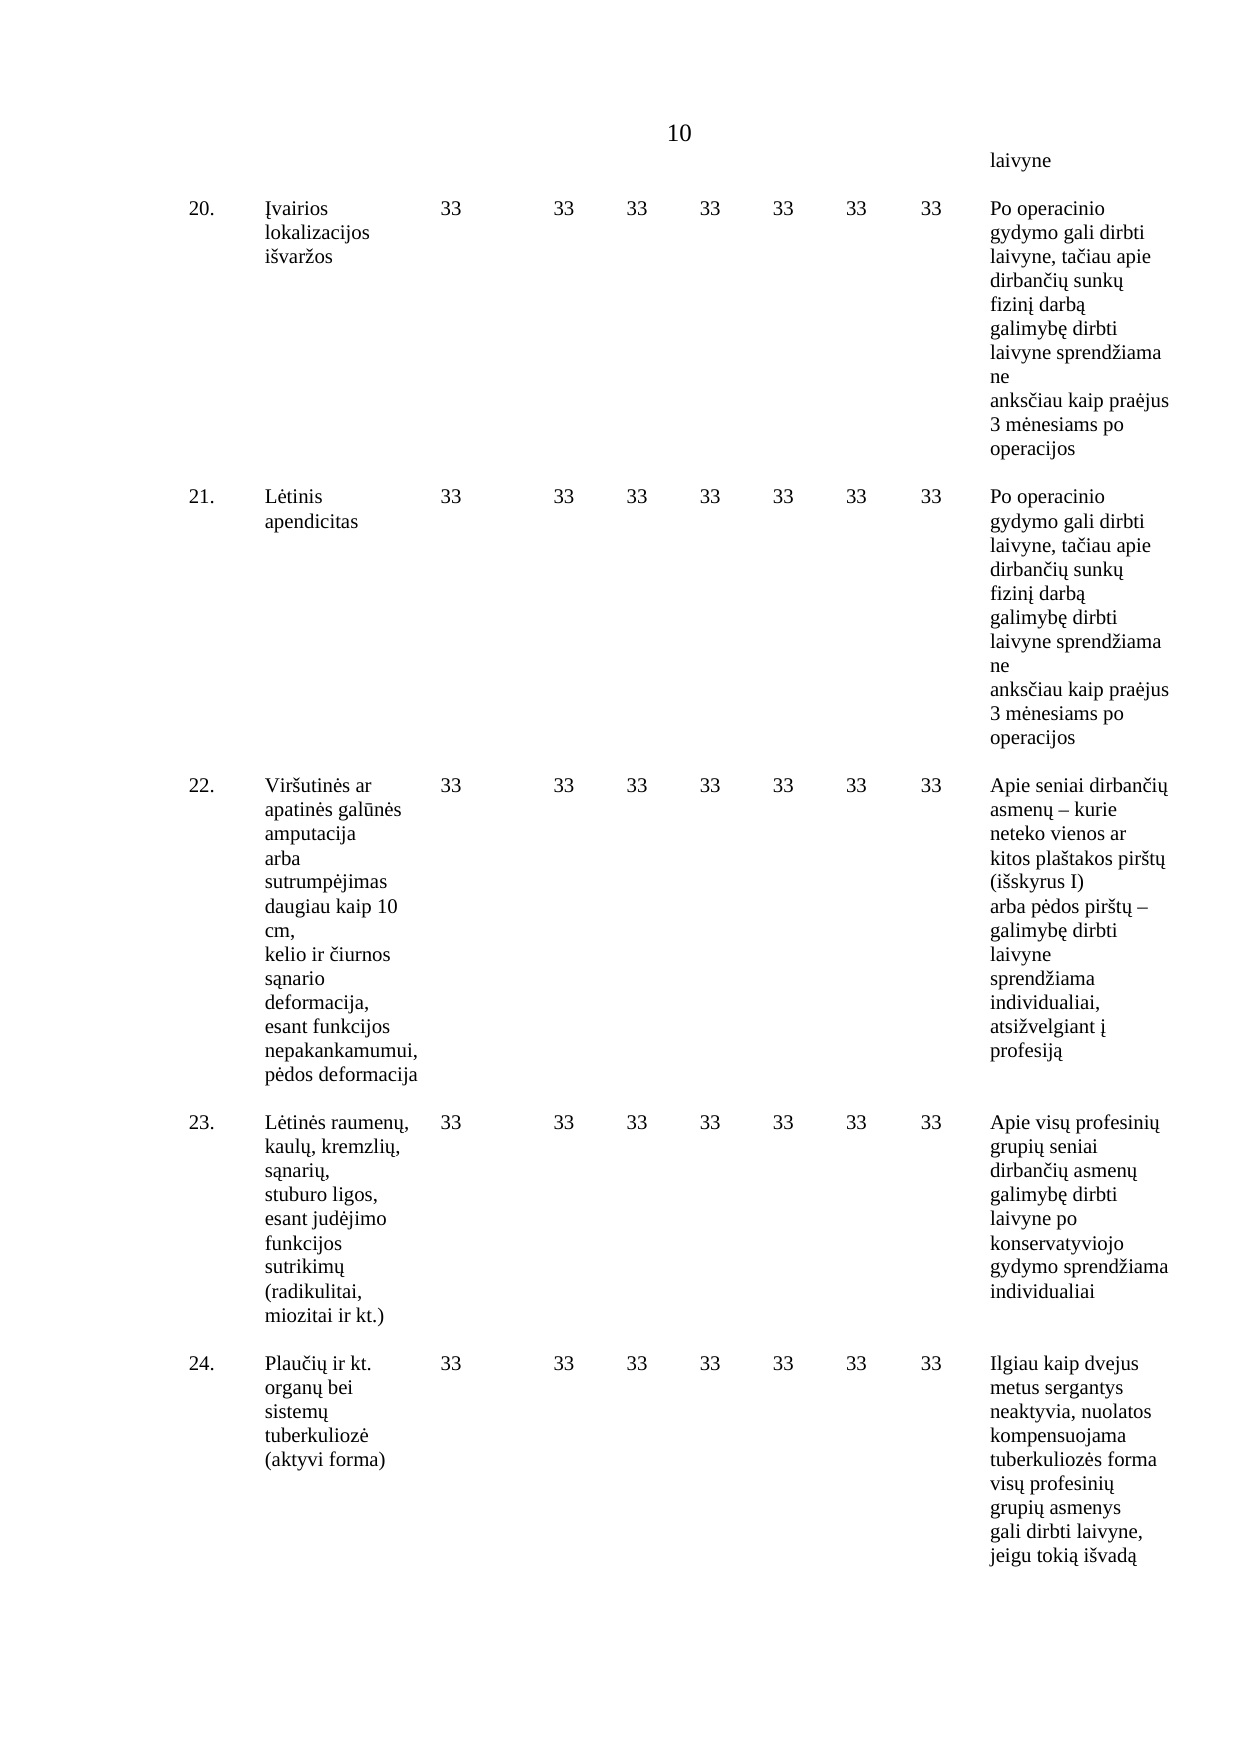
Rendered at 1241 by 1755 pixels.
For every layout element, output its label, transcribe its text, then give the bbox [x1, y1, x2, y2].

table_cell [761, 749, 834, 773]
table_cell [688, 533, 761, 557]
table_cell [909, 220, 978, 244]
table_cell [835, 1423, 909, 1567]
table_cell [835, 1399, 909, 1423]
table_cell [761, 1399, 834, 1423]
table_cell [253, 148, 429, 172]
table_cell [835, 557, 909, 581]
table_cell [615, 1399, 688, 1423]
table_cell [542, 1086, 615, 1110]
table_cell [761, 172, 834, 196]
table_cell [979, 749, 1181, 773]
table_cell Po operacinio gydymo gali dirbti laivyne, tačiau apie dirbančių sunkų fizinį darbą galimybę dirbti laivyne sprendžiama ne anksčiau kaip praėjus 3 mėnesiams po operacijos [979, 196, 1181, 460]
table_cell [429, 460, 542, 484]
table_cell 24. [177, 1351, 253, 1567]
table_cell Plaučių ir kt. organų bei sistemų tuberkuliozė (aktyvi forma) [253, 1351, 429, 1567]
table_cell [542, 1134, 615, 1158]
table_cell [688, 1423, 761, 1567]
table_cell [761, 1086, 834, 1110]
table_cell [909, 797, 978, 821]
table_cell [542, 148, 615, 172]
table_cell [909, 1327, 978, 1351]
table_cell [177, 268, 253, 460]
table_cell [429, 797, 542, 1086]
table_cell [761, 797, 834, 821]
table_cell 21. [177, 485, 253, 508]
table_cell [688, 1375, 761, 1399]
table_cell [688, 1158, 761, 1327]
table_cell 33 [429, 196, 542, 220]
table_cell [615, 1086, 688, 1110]
table_cell [253, 172, 429, 196]
table_cell Apie seniai dirbančių asmenų – kurie neteko vienos ar kitos plaštakos pirštų (išskyrus I) arba pėdos pirštų – galimybę dirbti laivyne sprendžiama individualiai, atsižvelgiant į profesiją [979, 773, 1181, 1086]
table_cell [835, 1086, 909, 1110]
table_cell [761, 220, 834, 244]
table_cell [761, 1158, 834, 1327]
table_cell [615, 870, 688, 1086]
table_cell [909, 244, 978, 268]
table_cell [615, 533, 688, 557]
table_cell 33 [688, 196, 761, 220]
table_cell [909, 1158, 978, 1327]
table_cell [909, 1399, 978, 1423]
table_cell 33 [835, 196, 909, 220]
table_cell [761, 460, 834, 484]
table_cell [615, 845, 688, 869]
table_cell [615, 1134, 688, 1158]
table_cell [177, 1158, 253, 1327]
table_cell [979, 1086, 1181, 1110]
table_cell [615, 557, 688, 581]
table_cell [835, 460, 909, 484]
table_cell [542, 821, 615, 845]
table_cell 33 [835, 485, 909, 508]
table_cell 33 [429, 773, 542, 797]
table_cell [542, 797, 615, 821]
table_cell [429, 1134, 542, 1327]
table_cell [761, 509, 834, 533]
table_cell [909, 148, 978, 172]
table_cell 33 [835, 773, 909, 797]
table_cell 33 [909, 485, 978, 508]
table_cell 33 [615, 1351, 688, 1375]
table_cell [615, 1423, 688, 1567]
table_cell [542, 509, 615, 533]
table_cell [909, 1423, 978, 1567]
table_cell [429, 268, 542, 460]
table_cell [688, 244, 761, 268]
table_cell [253, 749, 429, 773]
table_cell [542, 1399, 615, 1423]
table_cell 33 [615, 485, 688, 508]
table_cell 33 [909, 196, 978, 220]
table_cell [615, 148, 688, 172]
table_cell 33 [835, 1110, 909, 1134]
table_cell [979, 1327, 1181, 1351]
table_cell [688, 821, 761, 845]
table_cell [688, 581, 761, 749]
table_cell [979, 172, 1181, 196]
table_cell [177, 172, 253, 196]
table_cell [688, 1399, 761, 1423]
table_cell [177, 533, 253, 557]
table_cell 33 [688, 1110, 761, 1134]
table_cell [253, 1086, 429, 1110]
table_cell [615, 1327, 688, 1351]
table_cell [835, 1158, 909, 1327]
table_cell [909, 845, 978, 869]
table_cell [615, 268, 688, 460]
table_cell [761, 557, 834, 581]
table_cell [177, 749, 253, 773]
table_cell [761, 1134, 834, 1158]
table_cell [177, 1134, 253, 1158]
table_cell [761, 1327, 834, 1351]
table_cell [688, 845, 761, 869]
table_cell [835, 797, 909, 821]
table_cell [615, 581, 688, 749]
table_cell 33 [542, 485, 615, 508]
table_cell [615, 1158, 688, 1327]
table_cell [429, 1327, 542, 1351]
table_cell [429, 244, 542, 268]
table_cell [615, 172, 688, 196]
table_cell 33 [688, 1351, 761, 1375]
table_cell [177, 220, 253, 244]
table_cell [542, 220, 615, 244]
table_cell [761, 870, 834, 1086]
table_cell Lėtinis apendicitas [253, 485, 429, 749]
table_cell 33 [761, 1351, 834, 1375]
table_cell [429, 220, 542, 244]
table_cell [688, 220, 761, 244]
table_cell 33 [615, 773, 688, 797]
table_cell [909, 268, 978, 460]
table_cell 33 [909, 773, 978, 797]
table_cell [835, 581, 909, 749]
table_cell [979, 460, 1181, 484]
table_cell [909, 1375, 978, 1399]
table_cell [761, 845, 834, 869]
table_cell [615, 1375, 688, 1399]
table_cell [761, 244, 834, 268]
table_cell 23. [177, 1110, 253, 1134]
table_cell 20. [177, 196, 253, 220]
table_cell [835, 244, 909, 268]
table_cell [761, 1423, 834, 1567]
table_cell 33 [909, 1351, 978, 1375]
table_cell [835, 821, 909, 845]
table_cell Viršutinės ar apatinės galūnės amputacija arba sutrumpėjimas daugiau kaip 10 cm, kelio ir čiurnos sąnario deformacija, esant funkcijos nepakankamumui, pėdos deformacija [253, 773, 429, 1086]
table_cell [542, 1327, 615, 1351]
table_cell [615, 749, 688, 773]
table_cell [688, 557, 761, 581]
table_cell [909, 581, 978, 749]
table_cell [909, 1086, 978, 1110]
table_cell 33 [761, 196, 834, 220]
table_cell [429, 148, 542, 172]
table_cell [177, 581, 253, 749]
table_cell Ilgiau kaip dvejus metus sergantys neaktyvia, nuolatos kompensuojama tuberkuliozės forma visų profesinių grupių asmenys gali dirbti laivyne, jeigu tokią išvadą [979, 1351, 1181, 1567]
table_cell [761, 268, 834, 460]
table_cell [835, 268, 909, 460]
table_cell [429, 1086, 542, 1110]
table_cell [177, 244, 253, 268]
table_cell [615, 509, 688, 533]
table_cell [429, 533, 542, 557]
table_cell [429, 172, 542, 196]
table_cell [909, 533, 978, 557]
table_cell [688, 509, 761, 533]
table_cell laivyne [979, 148, 1181, 172]
table_cell [542, 749, 615, 773]
table_cell [542, 581, 615, 749]
table_cell 33 [542, 1351, 615, 1375]
table_cell [688, 1086, 761, 1110]
table_cell [761, 148, 834, 172]
table_cell Įvairios lokalizacijos išvaržos [253, 196, 429, 460]
table_cell [835, 845, 909, 869]
table_cell 33 [429, 485, 542, 508]
table_cell 33 [615, 196, 688, 220]
table_cell [688, 268, 761, 460]
table_cell [909, 749, 978, 773]
table_cell 22. [177, 773, 253, 1086]
table_cell 33 [761, 485, 834, 508]
table_cell 33 [429, 1110, 542, 1134]
table_cell [835, 172, 909, 196]
table_cell [177, 509, 253, 533]
table_cell [542, 1423, 615, 1567]
table_cell [429, 749, 542, 773]
table_cell [688, 1134, 761, 1158]
table_cell [542, 460, 615, 484]
table_cell [177, 1086, 253, 1110]
table_cell 33 [542, 196, 615, 220]
table_cell [177, 1327, 253, 1351]
table_cell [615, 220, 688, 244]
table_cell [177, 460, 253, 484]
table_cell [615, 244, 688, 268]
table_cell [909, 172, 978, 196]
table_cell [835, 533, 909, 557]
table_cell [542, 268, 615, 460]
table_cell [688, 1327, 761, 1351]
table_cell [909, 460, 978, 484]
table_cell Po operacinio gydymo gali dirbti laivyne, tačiau apie dirbančių sunkų fizinį darbą galimybę dirbti laivyne sprendžiama ne anksčiau kaip praėjus 3 mėnesiams po operacijos [979, 485, 1181, 749]
table_cell Apie visų profesinių grupių seniai dirbančių asmenų galimybę dirbti laivyne po konservatyviojo gydymo sprendžiama individualiai [979, 1110, 1181, 1327]
table_cell 33 [835, 1351, 909, 1375]
table_cell 33 [761, 773, 834, 797]
table_cell [253, 460, 429, 484]
table_cell [542, 533, 615, 557]
table_cell [429, 581, 542, 749]
table_cell [542, 557, 615, 581]
table_cell [429, 509, 542, 533]
table_cell [542, 244, 615, 268]
table_cell [688, 797, 761, 821]
table_cell [909, 870, 978, 1086]
table_cell [688, 749, 761, 773]
table_cell [688, 172, 761, 196]
table_cell [909, 821, 978, 845]
table_cell [615, 460, 688, 484]
table_cell [542, 845, 615, 869]
table_cell [542, 1375, 615, 1399]
table_cell [177, 557, 253, 581]
table_cell [909, 557, 978, 581]
table_cell [835, 1375, 909, 1399]
table_cell [761, 821, 834, 845]
table_cell 33 [688, 485, 761, 508]
table_cell [177, 148, 253, 172]
table_cell [761, 1375, 834, 1399]
table_cell [542, 1158, 615, 1327]
table_cell [542, 172, 615, 196]
table_cell [615, 797, 688, 821]
table_cell [835, 220, 909, 244]
table_cell [835, 870, 909, 1086]
table_cell 33 [688, 773, 761, 797]
table_cell [835, 148, 909, 172]
table_cell Lėtinės raumenų, kaulų, kremzlių, sąnarių, stuburo ligos, esant judėjimo funkcijos sutrikimų (radikulitai, miozitai ir kt.) [253, 1110, 429, 1327]
table_cell 33 [615, 1110, 688, 1134]
table_cell [909, 1134, 978, 1158]
table_cell 33 [909, 1110, 978, 1134]
table_cell [835, 1327, 909, 1351]
table_cell [688, 460, 761, 484]
table_cell [761, 533, 834, 557]
table_cell 33 [542, 773, 615, 797]
table_cell [688, 148, 761, 172]
table_cell 33 [429, 1351, 542, 1567]
table_cell [542, 870, 615, 1086]
table_cell [688, 870, 761, 1086]
table_cell [835, 749, 909, 773]
table_cell [835, 509, 909, 533]
table_cell [615, 821, 688, 845]
table_cell [909, 509, 978, 533]
table_cell [429, 557, 542, 581]
table_cell 33 [761, 1110, 834, 1134]
table_cell [835, 1134, 909, 1158]
table_cell [761, 581, 834, 749]
table_cell [253, 1327, 429, 1351]
table_cell 33 [542, 1110, 615, 1134]
